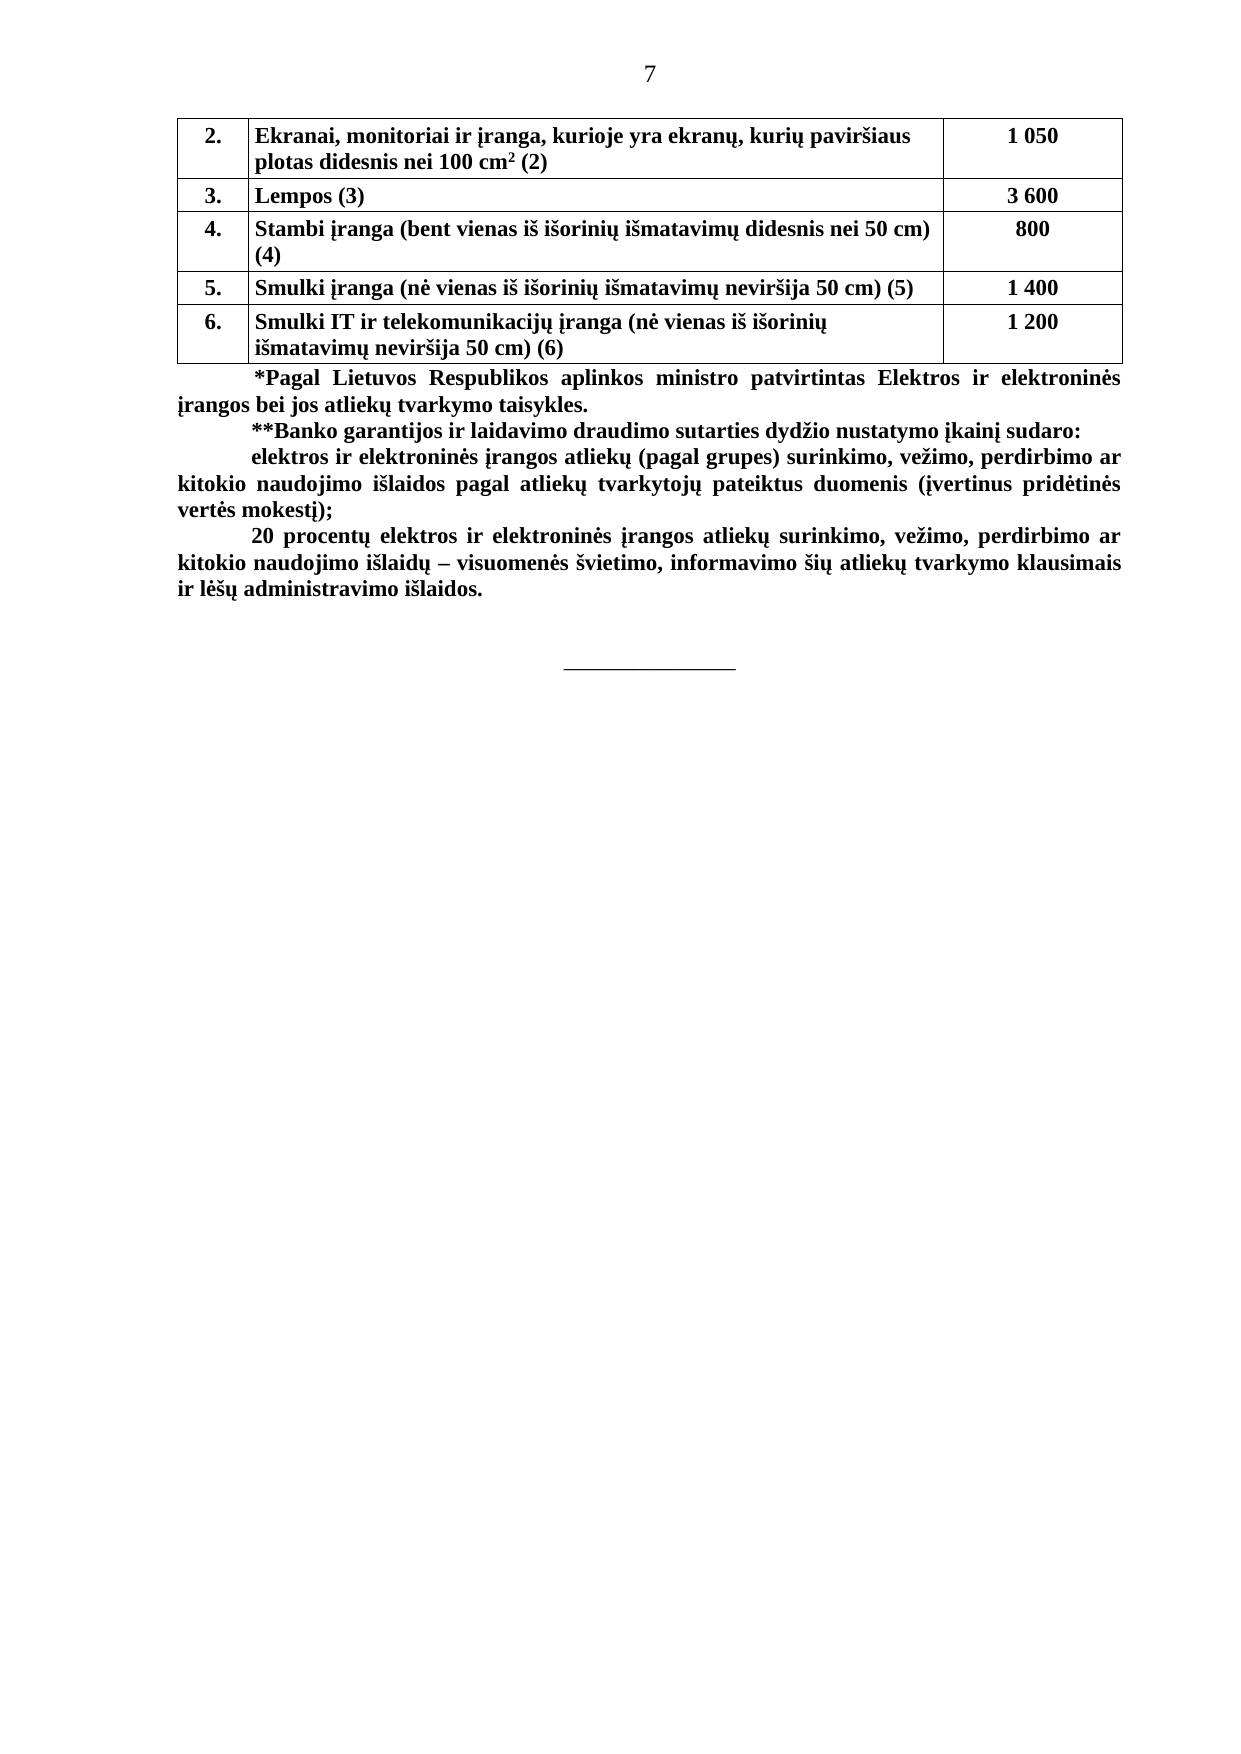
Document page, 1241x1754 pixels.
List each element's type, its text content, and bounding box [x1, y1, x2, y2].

table_cell Lempos (3) [249, 179, 943, 211]
table_cell 3 600 [944, 179, 1122, 211]
table_cell Ekranai, monitoriai ir įranga, kurioje yra ekranų, kurių paviršiaus plotas didesnis nei 100 cm2 (2) [249, 119, 943, 178]
text ––––––––––––––– [177, 654, 1122, 681]
table_cell 2. [178, 119, 248, 178]
table_cell 1 200 [944, 305, 1122, 363]
table_cell 5. [178, 272, 248, 304]
table_cell Smulki įranga (nė vienas iš išorinių išmatavimų neviršija 50 cm) (5) [249, 272, 943, 304]
text **Banko garantijos ir laidavimo draudimo sutarties dydžio nustatymo įkainį sudaro: [177, 417, 1122, 443]
text *Pagal Lietuvos Respublikos aplinkos ministro patvirtintas Elektros ir elektroninės įrangos bei jos atliekų tvarkymo taisykles. [177, 364, 1122, 417]
table_cell Stambi įranga (bent vienas iš išorinių išmatavimų didesnis nei 50 cm) (4) [249, 212, 943, 271]
table_cell 800 [944, 212, 1122, 271]
table_cell 1 050 [944, 119, 1122, 178]
table_cell 1 400 [944, 272, 1122, 304]
text elektros ir elektroninės įrangos atliekų (pagal grupes) surinkimo, vežimo, perdirbimo ar kitokio naudojimo išlaidos pagal atliekų tvarkytojų pateiktus duomenis (įvertinus pridėtinės vertės mokestį); [177, 443, 1122, 522]
text 20 procentų elektros ir elektroninės įrangos atliekų surinkimo, vežimo, perdirbimo ar kitokio naudojimo išlaidų – visuomenės švietimo, informavimo šių atliekų tvarkymo klausimais ir lėšų administravimo išlaidos. [177, 522, 1122, 602]
table_cell Smulki IT ir telekomunikacijų įranga (nė vienas iš išorinių išmatavimų neviršija 50 cm) (6) [249, 305, 943, 363]
table_cell 3. [178, 179, 248, 211]
table_cell 6. [178, 305, 248, 363]
table_cell 4. [178, 212, 248, 271]
